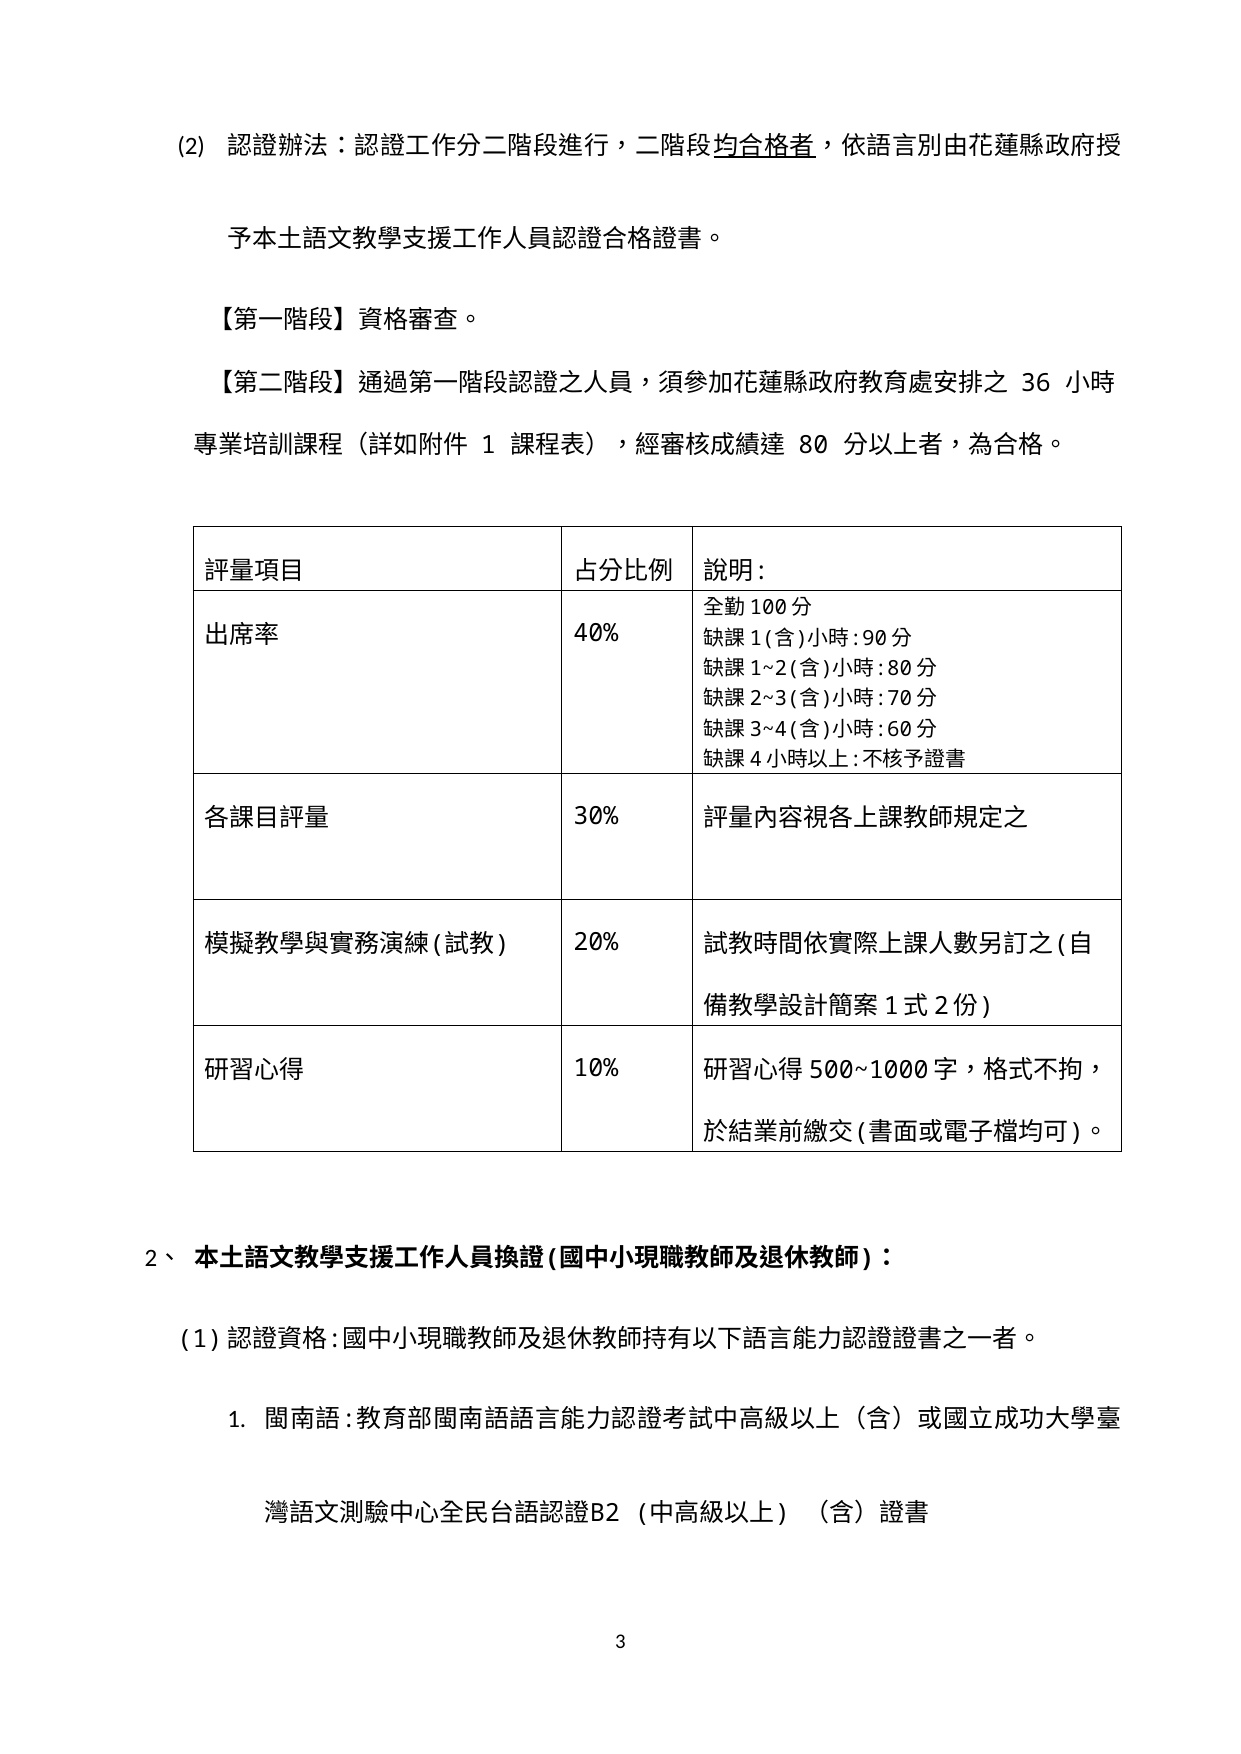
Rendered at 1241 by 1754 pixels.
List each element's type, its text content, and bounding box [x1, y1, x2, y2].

table_cell 模擬教學與實務演練(試教) [194, 900, 561, 1024]
text 【第二階段】通過第一階段認證之人員，須參加花蓮縣政府教育處安排之 36 小時專業培訓課程（詳如附件 1 課程表），經審核成績達 80 分以上者，為合格。 [118, 338, 1122, 463]
table_cell 研習心得500~1000字，格式不拘，於結業前繳交(書面或電子檔均可)。 [693, 1026, 1121, 1151]
list 認證辦法：認證工作分二階段進行，二階段均合格者，依語言別由花蓮縣政府授予本土語文教學支援工作人員認證合格證書。 [177, 102, 1122, 258]
table_cell 10% [562, 1026, 692, 1151]
list 認證資格:國中小現職教師及退休教師持有以下語言能力認證證書之一者。 [177, 1295, 1122, 1357]
list 閩南語:教育部閩南語語言能力認證考試中高級以上（含）或國立成功大學臺灣語文測驗中心全民台語認證B2 (中高級以上) （含）證書 [227, 1375, 1122, 1532]
table_header 評量項目 [194, 527, 561, 589]
table_cell 出席率 [194, 591, 561, 772]
table_cell 各課目評量 [194, 774, 561, 898]
list 本土語文教學支援工作人員換證(國中小現職教師及退休教師)： [144, 1214, 1122, 1277]
table_cell 試教時間依實際上課人數另訂之(自備教學設計簡案1式2份) [693, 900, 1121, 1024]
table_cell 30% [562, 774, 692, 898]
table_cell 40% [562, 591, 692, 772]
table_cell 研習心得 [194, 1026, 561, 1151]
table_cell 20% [562, 900, 692, 1024]
table_cell 全勤100分 缺課1(含)小時:90分 缺課1~2(含)小時:80分 缺課2~3(含)小時:70分 缺課3~4(含)小時:60分 缺課4小時以上:不核予證書 [693, 591, 1121, 772]
table_header 說明: [693, 527, 1121, 589]
table_cell 評量內容視各上課教師規定之 [693, 774, 1121, 898]
text 【第一階段】資格審查。 [118, 276, 1122, 338]
table_header 占分比例 [562, 527, 692, 589]
